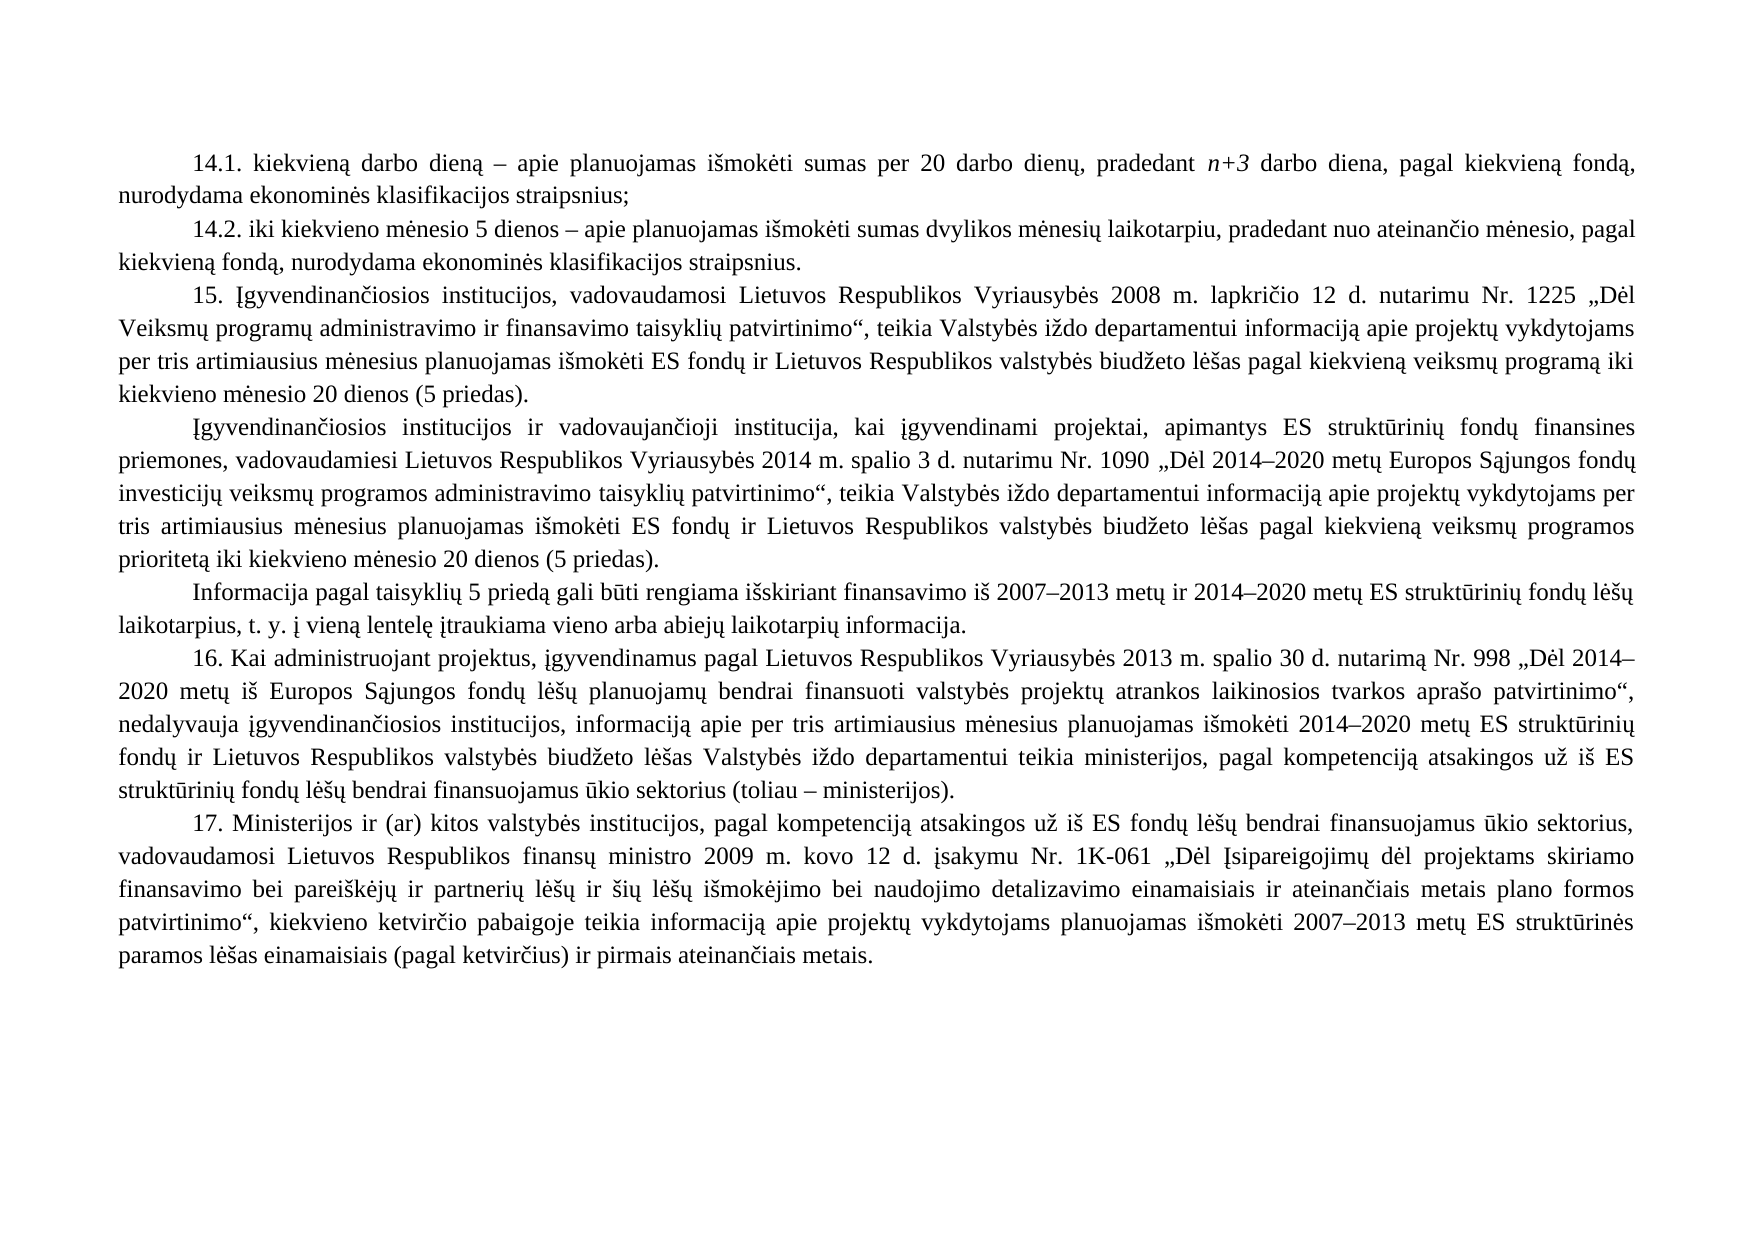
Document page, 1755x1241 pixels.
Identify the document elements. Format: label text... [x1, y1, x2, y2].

text 14.1. kiekvieną darbo dieną – apie planuojamas išmokėti sumas per 20 darbo dienų, pradedant n+3 darbo diena, pagal kiekvieną fondą, nurodydama ekonominės klasifikacijos straipsnius; [118, 148, 1636, 209]
text 17. Ministerijos ir (ar) kitos valstybės institucijos, pagal kompetenciją atsakingos už iš ES fondų lėšų bendrai finansuojamus ūkio sektorius, vadovaudamosi Lietuvos Respublikos finansų ministro 2009 m. kovo 12 d. įsakymu Nr. 1K-061 „Dėl Įsipareigojimų dėl projektams skiriamo finansavimo bei pareiškėjų ir partnerių lėšų ir šių lėšų išmokėjimo bei naudojimo detalizavimo einamaisiais ir ateinančiais metais plano formos patvirtinimo“, kiekvieno ketvirčio pabaigoje teikia informaciją apie projektų vykdytojams planuojamas išmokėti 2007–2013 metų ES struktūrinės paramos lėšas einamaisiais (pagal ketvirčius) ir pirmais ateinančiais metais. [118, 808, 1636, 969]
text 14.2. iki kiekvieno mėnesio 5 dienos – apie planuojamas išmokėti sumas dvylikos mėnesių laikotarpiu, pradedant nuo ateinančio mėnesio, pagal kiekvieną fondą, nurodydama ekonominės klasifikacijos straipsnius. [118, 214, 1636, 275]
text 16. Kai administruojant projektus, įgyvendinamus pagal Lietuvos Respublikos Vyriausybės 2013 m. spalio 30 d. nutarimą Nr. 998 „Dėl 2014–2020 metų iš Europos Sąjungos fondų lėšų planuojamų bendrai finansuoti valstybės projektų atrankos laikinosios tvarkos aprašo patvirtinimo“, nedalyvauja įgyvendinančiosios institucijos, informaciją apie per tris artimiausius mėnesius planuojamas išmokėti 2014–2020 metų ES struktūrinių fondų ir Lietuvos Respublikos valstybės biudžeto lėšas Valstybės iždo departamentui teikia ministerijos, pagal kompetenciją atsakingos už iš ES struktūrinių fondų lėšų bendrai finansuojamus ūkio sektorius (toliau – ministerijos). [118, 643, 1636, 804]
text Įgyvendinančiosios institucijos ir vadovaujančioji institucija, kai įgyvendinami projektai, apimantys ES struktūrinių fondų finansines priemones, vadovaudamiesi Lietuvos Respublikos Vyriausybės 2014 m. spalio 3 d. nutarimu Nr. 1090 „Dėl 2014–2020 metų Europos Sąjungos fondų investicijų veiksmų programos administravimo taisyklių patvirtinimo“, teikia Valstybės iždo departamentui informaciją apie projektų vykdytojams per tris artimiausius mėnesius planuojamas išmokėti ES fondų ir Lietuvos Respublikos valstybės biudžeto lėšas pagal kiekvieną veiksmų programos prioritetą iki kiekvieno mėnesio 20 dienos (5 priedas). [118, 412, 1636, 573]
text Informacija pagal taisyklių 5 priedą gali būti rengiama išskiriant finansavimo iš 2007–2013 metų ir 2014–2020 metų ES struktūrinių fondų lėšų laikotarpius, t. y. į vieną lentelę įtraukiama vieno arba abiejų laikotarpių informacija. [118, 577, 1636, 639]
text 15. Įgyvendinančiosios institucijos, vadovaudamosi Lietuvos Respublikos Vyriausybės 2008 m. lapkričio 12 d. nutarimu Nr. 1225 „Dėl Veiksmų programų administravimo ir finansavimo taisyklių patvirtinimo“, teikia Valstybės iždo departamentui informaciją apie projektų vykdytojams per tris artimiausius mėnesius planuojamas išmokėti ES fondų ir Lietuvos Respublikos valstybės biudžeto lėšas pagal kiekvieną veiksmų programą iki kiekvieno mėnesio 20 dienos (5 priedas). [118, 280, 1636, 407]
